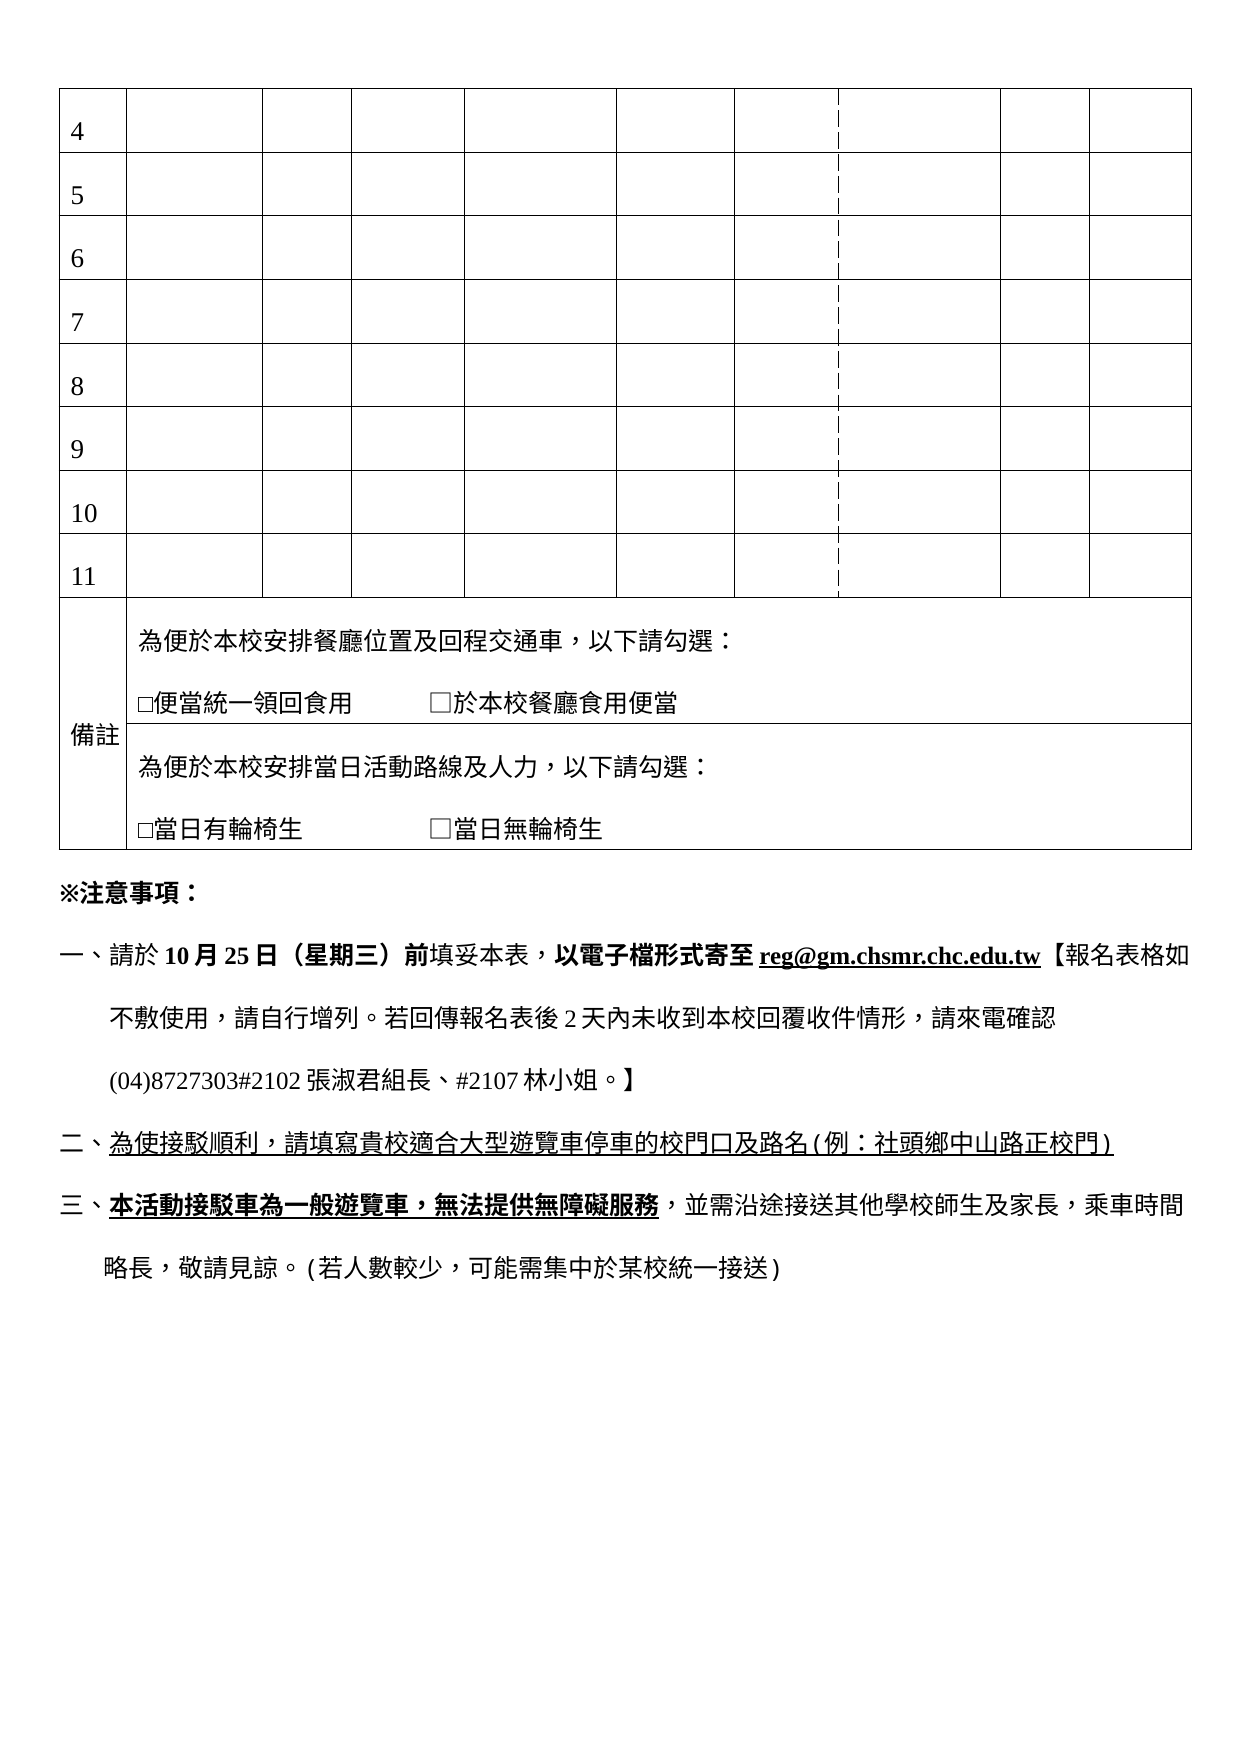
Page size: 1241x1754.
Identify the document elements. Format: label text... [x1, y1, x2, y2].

table_cell [352, 216, 464, 279]
table_cell [1090, 534, 1191, 597]
table_cell [735, 89, 838, 152]
table_cell [1001, 280, 1089, 342]
table_cell [617, 153, 734, 215]
table_cell [60, 344, 126, 406]
text 三、本活動接駁車為一般遊覽車，無法提供無障礙服務，並需沿途接送其他學校師生及家長，乘車時間略長，敬請見諒。(若人數較少，可能需集中於某校統一接送) [59, 1162, 1196, 1287]
table_cell [263, 534, 351, 597]
table_cell [127, 407, 262, 469]
text ※注意事項： [59, 850, 1196, 912]
table_cell [1090, 216, 1191, 279]
table_cell 為便於本校安排當日活動路線及人力，以下請勾選： □當日有輪椅生 □當日無輪椅生 [127, 724, 1191, 849]
table_cell [735, 344, 838, 406]
table_cell [60, 534, 126, 597]
table_cell [352, 280, 464, 342]
table_cell [735, 216, 838, 279]
table_cell [617, 216, 734, 279]
table_cell [838, 407, 1000, 469]
table_cell [60, 471, 126, 533]
table_cell [1001, 153, 1089, 215]
table_cell [352, 153, 464, 215]
table_cell [1090, 153, 1191, 215]
table_cell [352, 89, 464, 152]
table_cell [263, 89, 351, 152]
table_cell [263, 471, 351, 533]
table_cell [127, 89, 262, 152]
table_cell [60, 216, 126, 279]
table_cell [838, 471, 1000, 533]
table_cell [127, 471, 262, 533]
table_cell [465, 153, 616, 215]
table_cell [465, 471, 616, 533]
text 二、為使接駁順利，請填寫貴校適合大型遊覽車停車的校門口及路名(例：社頭鄉中山路正校門) [59, 1100, 1196, 1162]
table_cell [127, 280, 262, 342]
table_cell [735, 534, 838, 597]
table_cell 備註 [60, 598, 126, 849]
table_cell [1001, 534, 1089, 597]
table_cell [1090, 89, 1191, 152]
table_cell [465, 534, 616, 597]
table_cell [735, 407, 838, 469]
table_cell [838, 89, 1000, 152]
table_cell [617, 280, 734, 342]
table_cell [465, 216, 616, 279]
table_cell [617, 471, 734, 533]
table_cell [127, 534, 262, 597]
table_cell [60, 407, 126, 469]
table_cell [263, 216, 351, 279]
table_cell [1090, 280, 1191, 342]
table_cell [735, 471, 838, 533]
table_cell [617, 89, 734, 152]
table_cell [838, 344, 1000, 406]
table_cell [735, 280, 838, 342]
table_cell [263, 407, 351, 469]
table_cell [352, 407, 464, 469]
table_cell [465, 280, 616, 342]
table_cell [1001, 344, 1089, 406]
table_cell [127, 344, 262, 406]
table_cell [60, 153, 126, 215]
table_cell [352, 471, 464, 533]
table_cell [127, 216, 262, 279]
table_cell [617, 534, 734, 597]
table_cell [465, 407, 616, 469]
table_cell [1001, 471, 1089, 533]
table_cell [352, 344, 464, 406]
table_cell [60, 280, 126, 342]
text 一、請於10月25日（星期三）前填妥本表，以電子檔形式寄至reg@gm.chsmr.chc.edu.tw【報名表格如不敷使用，請自行增列。若回傳報名表後2天內未收到本校回覆收件情形，請來電確認(04)8727303#2102張淑君組長、#2107林小姐。】 [59, 912, 1196, 1100]
table_cell [1090, 344, 1191, 406]
table_cell [263, 280, 351, 342]
table_cell [465, 89, 616, 152]
table_cell [1090, 407, 1191, 469]
table_cell [127, 153, 262, 215]
table_cell [838, 216, 1000, 279]
table_cell [1090, 471, 1191, 533]
table_cell [263, 344, 351, 406]
table_cell [617, 407, 734, 469]
table_cell [1001, 89, 1089, 152]
table_cell [838, 280, 1000, 342]
table_cell [617, 344, 734, 406]
table_cell [263, 153, 351, 215]
table_cell [1001, 407, 1089, 469]
table_cell [465, 344, 616, 406]
table_cell [352, 534, 464, 597]
table_cell [838, 153, 1000, 215]
table_cell [838, 534, 1000, 597]
table_cell 為便於本校安排餐廳位置及回程交通車，以下請勾選： □便當統一領回食用 □於本校餐廳食用便當 [127, 598, 1191, 723]
table_cell [60, 89, 126, 152]
table_cell [735, 153, 838, 215]
table_cell [1001, 216, 1089, 279]
